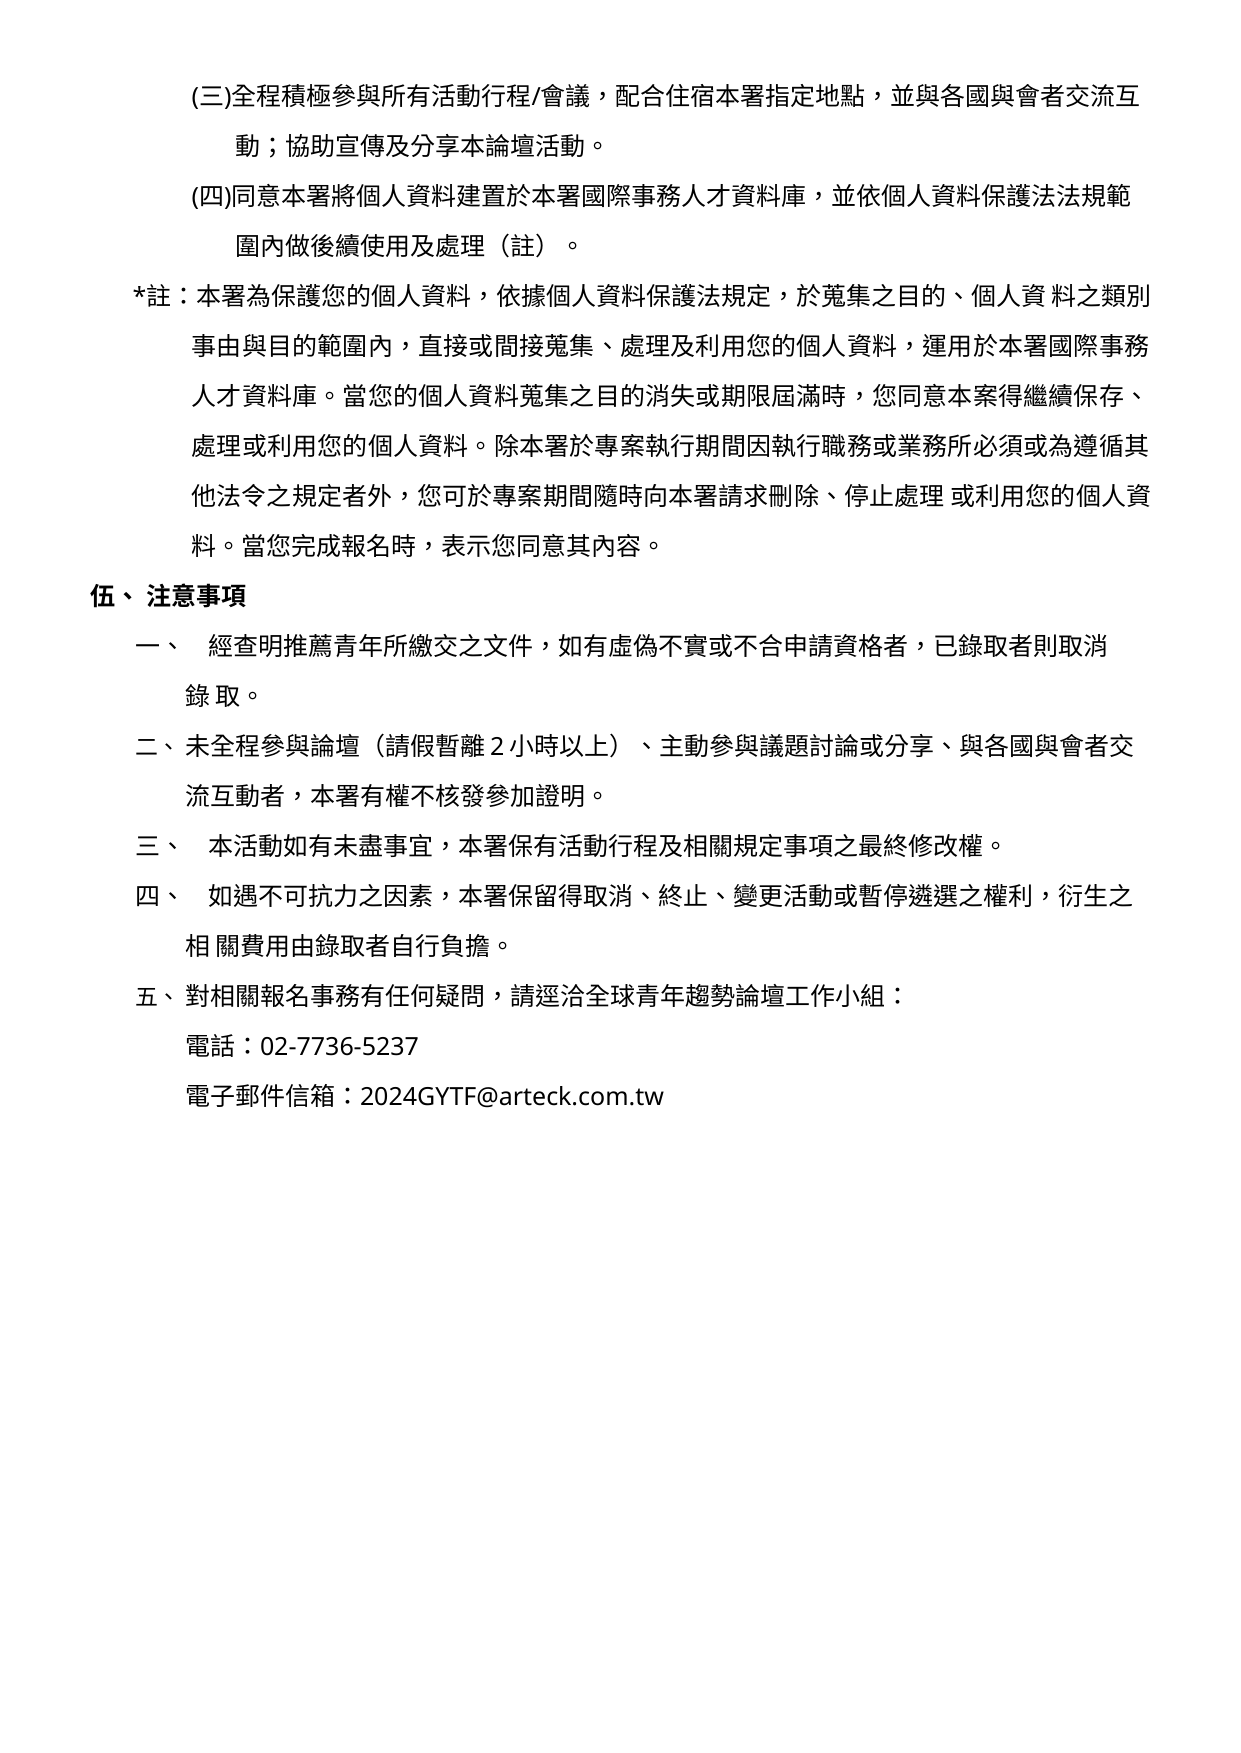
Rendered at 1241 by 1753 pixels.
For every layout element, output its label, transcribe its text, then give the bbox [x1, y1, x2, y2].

text (三)全程積極參與所有活動行程/會議，配合住宿本署指定地點，並與各國與會者交流互 動；協助宣傳及分享本論壇活動。 [191, 65, 1153, 165]
list 本活動如有未盡事宜，本署保有活動行程及相關規定事項之最終修改權。 [135, 815, 1153, 865]
text 電話：02-7736-5237 [185, 1015, 1153, 1065]
text (四)同意本署將個人資料建置於本署國際事務人才資料庫，並依個人資料保護法法規範 圍內做後續使用及處理（註）。 [191, 165, 1153, 265]
text *註：本署為保護您的個人資料，依據個人資料保護法規定，於蒐集之目的、個人資 料之類別事由與目的範圍內，直接或間接蒐集、處理及利用您的個人資料，運用於本署國際事務人才資料庫。當您的個人資料蒐集之目的消失或期限屆滿時，您同意本案得繼續保存、處理或利用您的個人資料。除本署於專案執行期間因執行職務或業務所必須或為遵循其他法令之規定者外，您可於專案期間隨時向本署請求刪除、停止處理 或利用您的個人資料。當您完成報名時，表示您同意其內容。 [132, 265, 1152, 565]
list 如遇不可抗力之因素，本署保留得取消、終止、變更活動或暫停遴選之權利，衍生之相 關費用由錄取者自行負擔。 [135, 865, 1153, 965]
list 對相關報名事務有任何疑問，請逕洽全球青年趨勢論壇工作小組： [135, 965, 1153, 1015]
list 經查明推薦青年所繳交之文件，如有虛偽不實或不合申請資格者，已錄取者則取消錄 取。 [135, 615, 1118, 715]
text 伍、 注意事項 [90, 565, 1161, 615]
list 未全程參與論壇（請假暫離2小時以上）、主動參與議題討論或分享、與各國與會者交流互動者，本署有權不核發參加證明。 [135, 715, 1153, 815]
text 電子郵件信箱：2024GYTF@arteck.com.tw [185, 1065, 1153, 1115]
